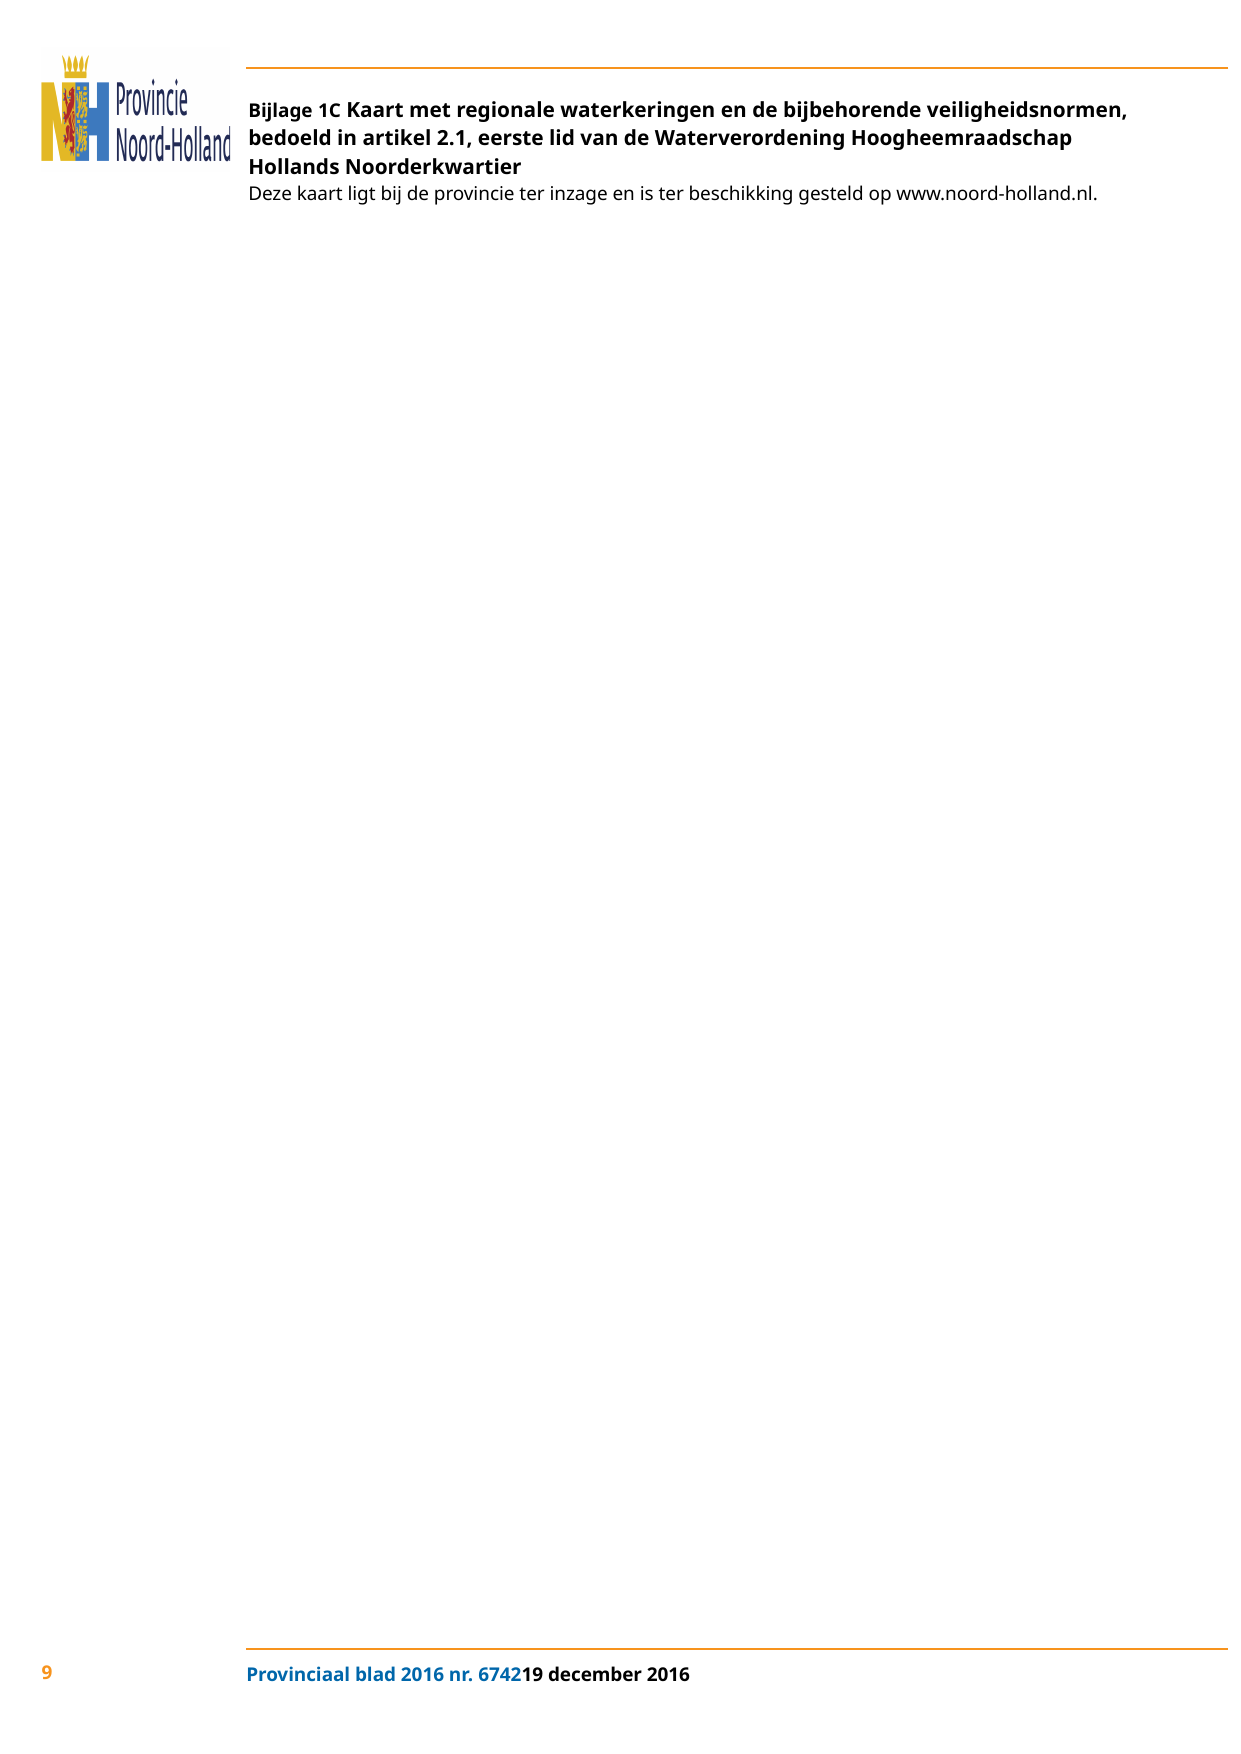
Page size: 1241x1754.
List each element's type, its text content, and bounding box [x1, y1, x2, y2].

text Deze kaart ligt bij de provincie ter inzage en is ter beschikking gesteld op www.noord-holland.nl. [248, 180, 1152, 206]
picture [41, 47, 231, 172]
text Bijlage 1C Kaart met regionale waterkeringen en de bijbehorende veiligheidsnormen, bedoeld in artikel 2.1, eerste lid van de Waterverordening Hoogheemraadschap Hollands Noorderkwartier [248, 95, 1152, 180]
